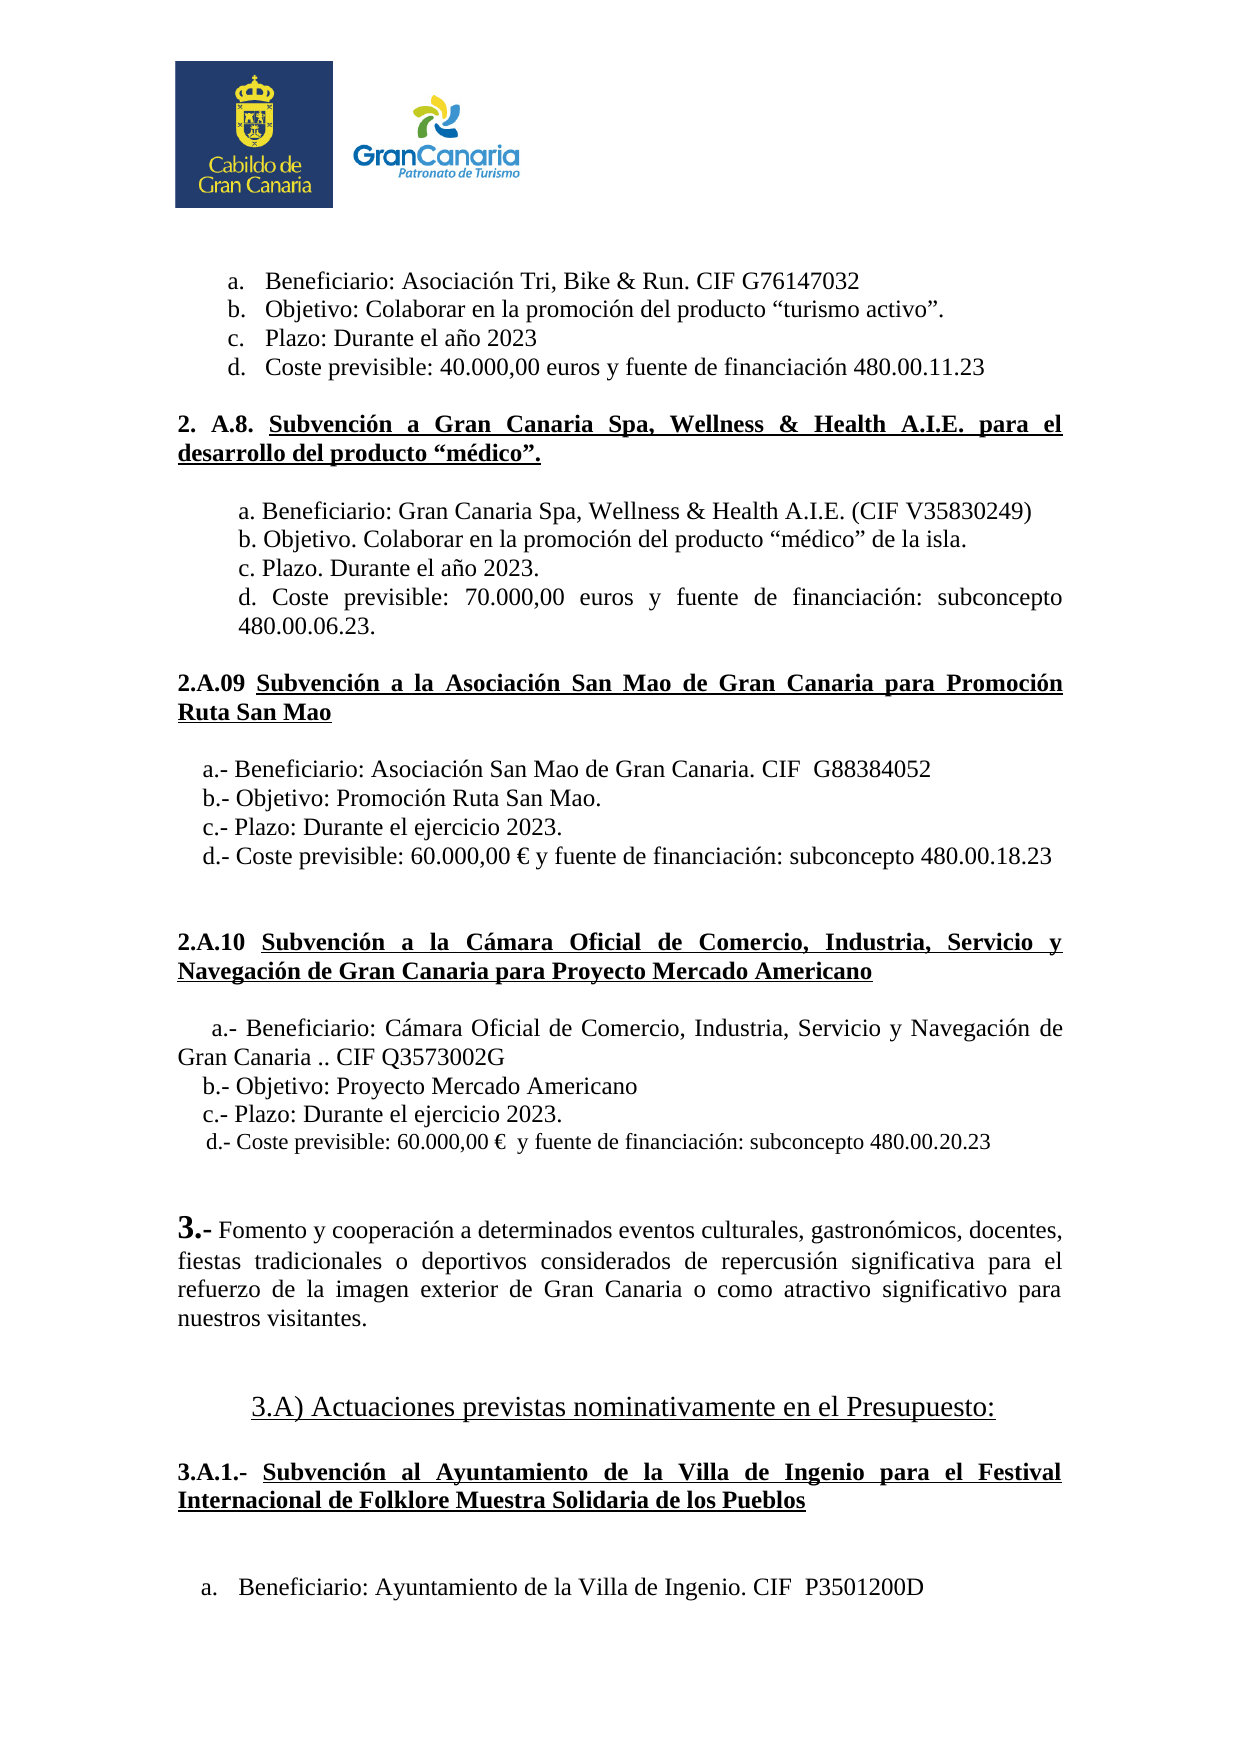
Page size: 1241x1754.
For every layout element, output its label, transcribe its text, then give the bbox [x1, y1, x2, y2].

list Coste previsible: 40.000,00 euros y fuente de financiación 480.00.11.23 [227, 352, 1063, 381]
list Plazo: Durante el año 2023 [227, 323, 1063, 352]
picture [175, 61, 548, 208]
list Beneficiario: Asociación Tri, Bike & Run. CIF G76147032 [227, 266, 1063, 294]
text a. Beneficiario: Gran Canaria Spa, Wellness & Health A.I.E. (CIF V35830249) [238, 496, 1063, 524]
text d. Coste previsible: 70.000,00 euros y fuente de financiación: subconcepto 480.00.06.23. [238, 582, 1063, 639]
text b.- Objetivo: Proyecto Mercado Americano [177, 1071, 1063, 1099]
list Beneficiario: Ayuntamiento de la Villa de Ingenio. CIF P3501200D [201, 1572, 1063, 1600]
text d.- Coste previsible: 60.000,00 € y fuente de financiación: subconcepto 480.00.18.23 [177, 841, 1063, 869]
text 2.A.10 Subvención a la Cámara Oficial de Comercio, Industria, Servicio y Navegación de Gran Canaria para Proyecto Mercado Americano [177, 927, 1063, 984]
text 2. A.8. Subvención a Gran Canaria Spa, Wellness & Health A.I.E. para el desarrollo del producto “médico”. [177, 409, 1063, 467]
text b.- Objetivo: Promoción Ruta San Mao. [177, 783, 1063, 812]
text b. Objetivo. Colaborar en la promoción del producto “médico” de la isla. [238, 524, 1063, 553]
text c.- Plazo: Durante el ejercicio 2023. [177, 1099, 1063, 1128]
list Objetivo: Colaborar en la promoción del producto “turismo activo”. [227, 294, 1063, 323]
text 3.- Fomento y cooperación a determinados eventos culturales, gastronómicos, docentes, fiestas tradicionales o deportivos considerados de repercusión significativa para el refuerzo de la imagen exterior de Gran Canaria o como atractivo significativo para nuestros visitantes. [177, 1207, 1063, 1332]
text c.- Plazo: Durante el ejercicio 2023. [177, 812, 1063, 841]
text 2.A.09 Subvención a la Asociación San Mao de Gran Canaria para Promoción Ruta San Mao [177, 668, 1063, 726]
text d.- Coste previsible: 60.000,00 € y fuente de financiación: subconcepto 480.00.20.23 [177, 1128, 1063, 1155]
text c. Plazo. Durante el año 2023. [238, 553, 1063, 582]
text 3.A.1.- Subvención al Ayuntamiento de la Villa de Ingenio para el Festival Internacional de Folklore Muestra Solidaria de los Pueblos [177, 1457, 1063, 1514]
text a.- Beneficiario: Cámara Oficial de Comercio, Industria, Servicio y Navegación de Gran Canaria .. CIF Q3573002G [177, 1013, 1063, 1071]
text a.- Beneficiario: Asociación San Mao de Gran Canaria. CIF G88384052 [177, 754, 1063, 783]
text 3.A) Actuaciones previstas nominativamente en el Presupuesto: [177, 1389, 1063, 1423]
